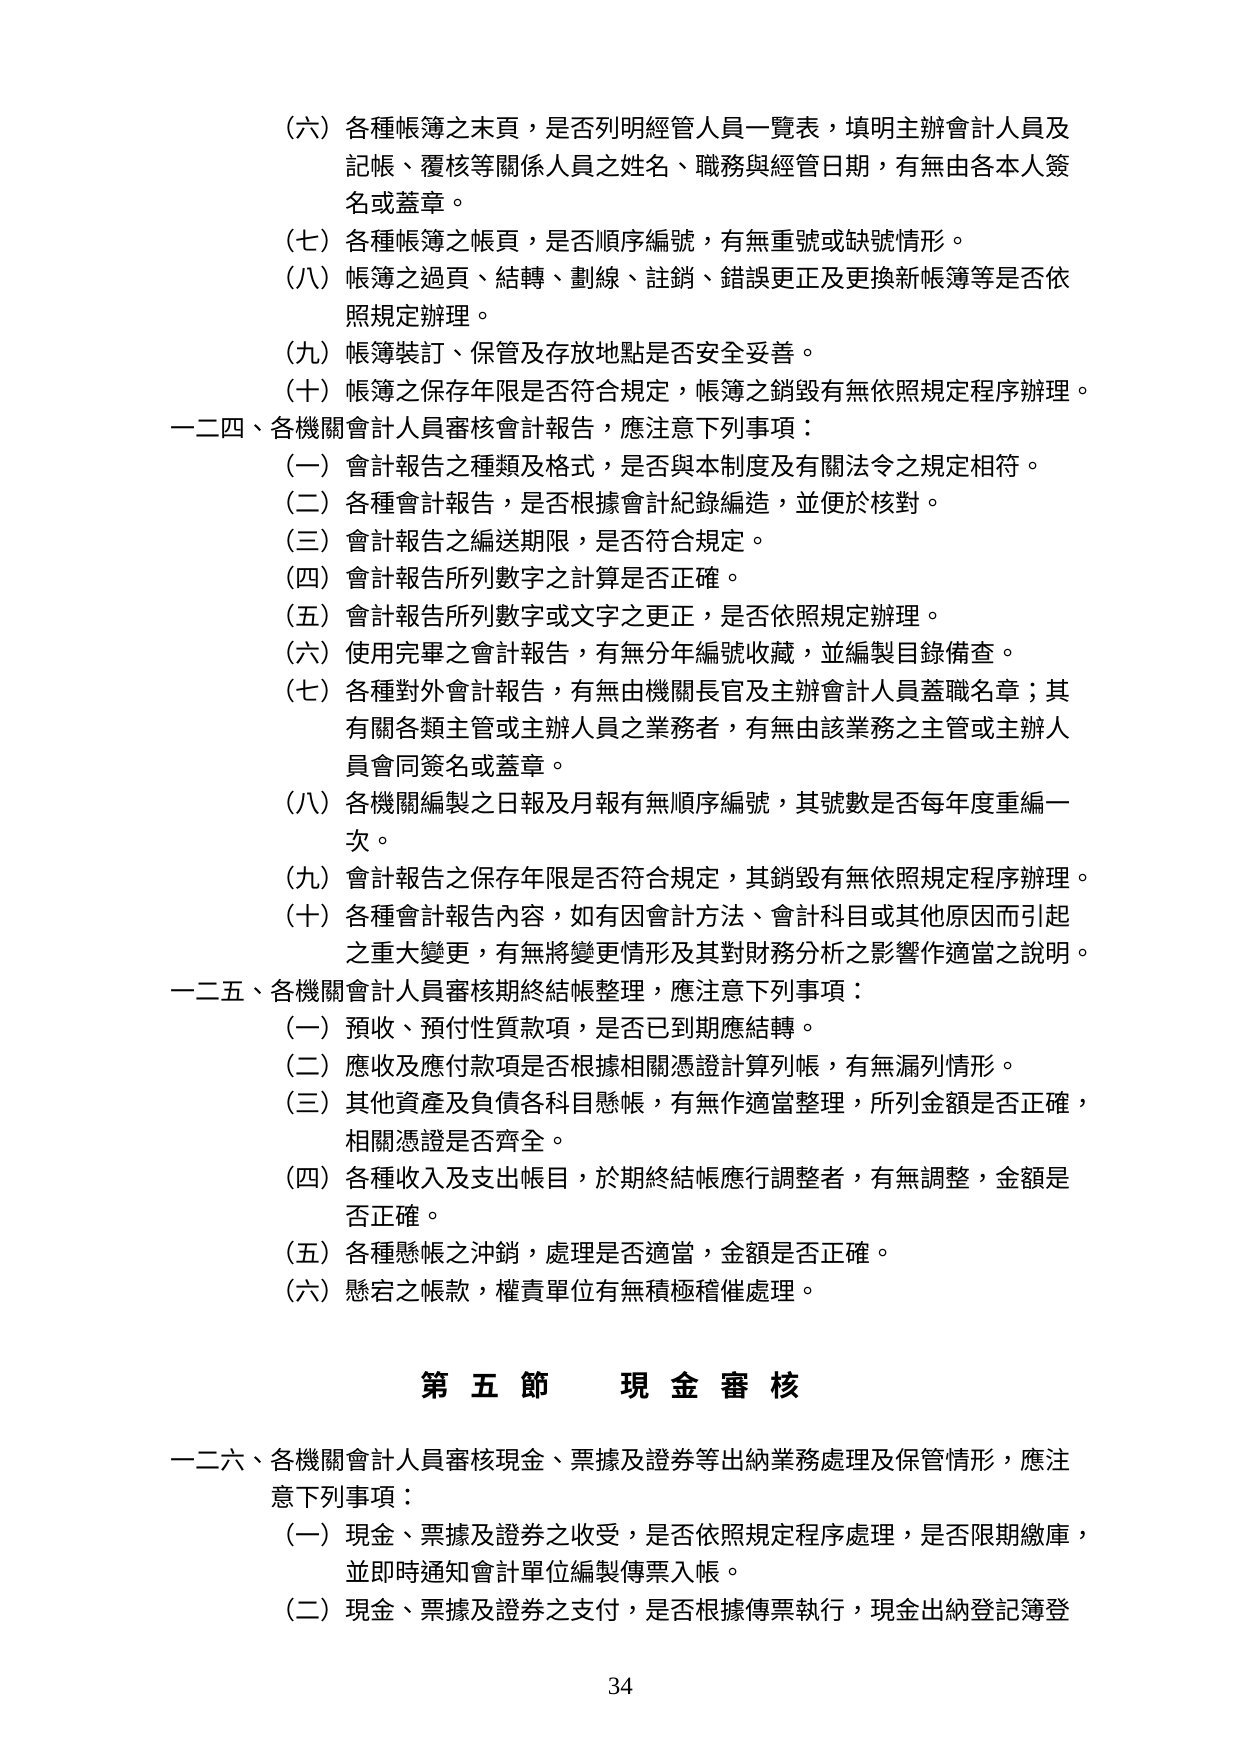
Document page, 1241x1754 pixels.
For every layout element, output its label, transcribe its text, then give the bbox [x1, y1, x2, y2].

text （十）各種會計報告內容，如有因會計方法、會計科目或其他原因而引起之重大變更，有無將變更情形及其對財務分析之影響作適當之說明。 [258, 896, 1070, 971]
text （九）帳簿裝訂、保管及存放地點是否安全妥善。 [258, 333, 1070, 371]
text （四）各種收入及支出帳目，於期終結帳應行調整者，有無調整，金額是否正確。 [259, 1158, 1070, 1233]
text 第五節 現金審核 [170, 1346, 1070, 1421]
text （六）使用完畢之會計報告，有無分年編號收藏，並編製目錄備查。 [258, 633, 1070, 671]
text （二）各種會計報告，是否根據會計紀錄編造，並便於核對。 [258, 483, 1070, 521]
text （四）會計報告所列數字之計算是否正確。 [258, 558, 1070, 596]
text 一二四、各機關會計人員審核會計報告，應注意下列事項： [170, 408, 1070, 446]
text （二）應收及應付款項是否根據相關憑證計算列帳，有無漏列情形。 [258, 1046, 1070, 1083]
text （十）帳簿之保存年限是否符合規定，帳簿之銷毀有無依照規定程序辦理。 [258, 371, 1070, 408]
text （一）現金、票據及證券之收受，是否依照規定程序處理，是否限期繳庫，並即時通知會計單位編製傳票入帳。 [256, 1514, 1070, 1589]
text （六）各種帳簿之末頁，是否列明經管人員一覽表，填明主辦會計人員及記帳、覆核等關係人員之姓名、職務與經管日期，有無由各本人簽名或蓋章。 [259, 108, 1070, 221]
text （二）現金、票據及證券之支付，是否根據傳票執行，現金出納登記簿登 [256, 1589, 1070, 1627]
text （三）會計報告之編送期限，是否符合規定。 [258, 521, 1070, 558]
text （七）各種對外會計報告，有無由機關長官及主辦會計人員蓋職名章；其有關各類主管或主辦人員之業務者，有無由該業務之主管或主辦人員會同簽名或蓋章。 [258, 671, 1070, 783]
text （九）會計報告之保存年限是否符合規定，其銷毀有無依照規定程序辦理。 [258, 858, 1070, 896]
text 一二六、各機關會計人員審核現金、票據及證券等出納業務處理及保管情形，應注意下列事項： [170, 1439, 1070, 1514]
text （五）各種懸帳之沖銷，處理是否適當，金額是否正確。 [258, 1233, 1070, 1271]
text （八）帳簿之過頁、結轉、劃線、註銷、錯誤更正及更換新帳簿等是否依照規定辦理。 [259, 258, 1070, 333]
text （一）會計報告之種類及格式，是否與本制度及有關法令之規定相符。 [258, 446, 1070, 483]
text （五）會計報告所列數字或文字之更正，是否依照規定辦理。 [258, 596, 1070, 633]
text （八）各機關編製之日報及月報有無順序編號，其號數是否每年度重編一次。 [258, 783, 1070, 858]
text （三）其他資產及負債各科目懸帳，有無作適當整理，所列金額是否正確，相關憑證是否齊全。 [259, 1083, 1070, 1158]
text （六）懸宕之帳款，權責單位有無積極稽催處理。 [258, 1271, 1070, 1308]
text （七）各種帳簿之帳頁，是否順序編號，有無重號或缺號情形。 [258, 221, 1070, 258]
text 一二五、各機關會計人員審核期終結帳整理，應注意下列事項： [170, 971, 1070, 1008]
text （一）預收、預付性質款項，是否已到期應結轉。 [258, 1008, 1070, 1046]
